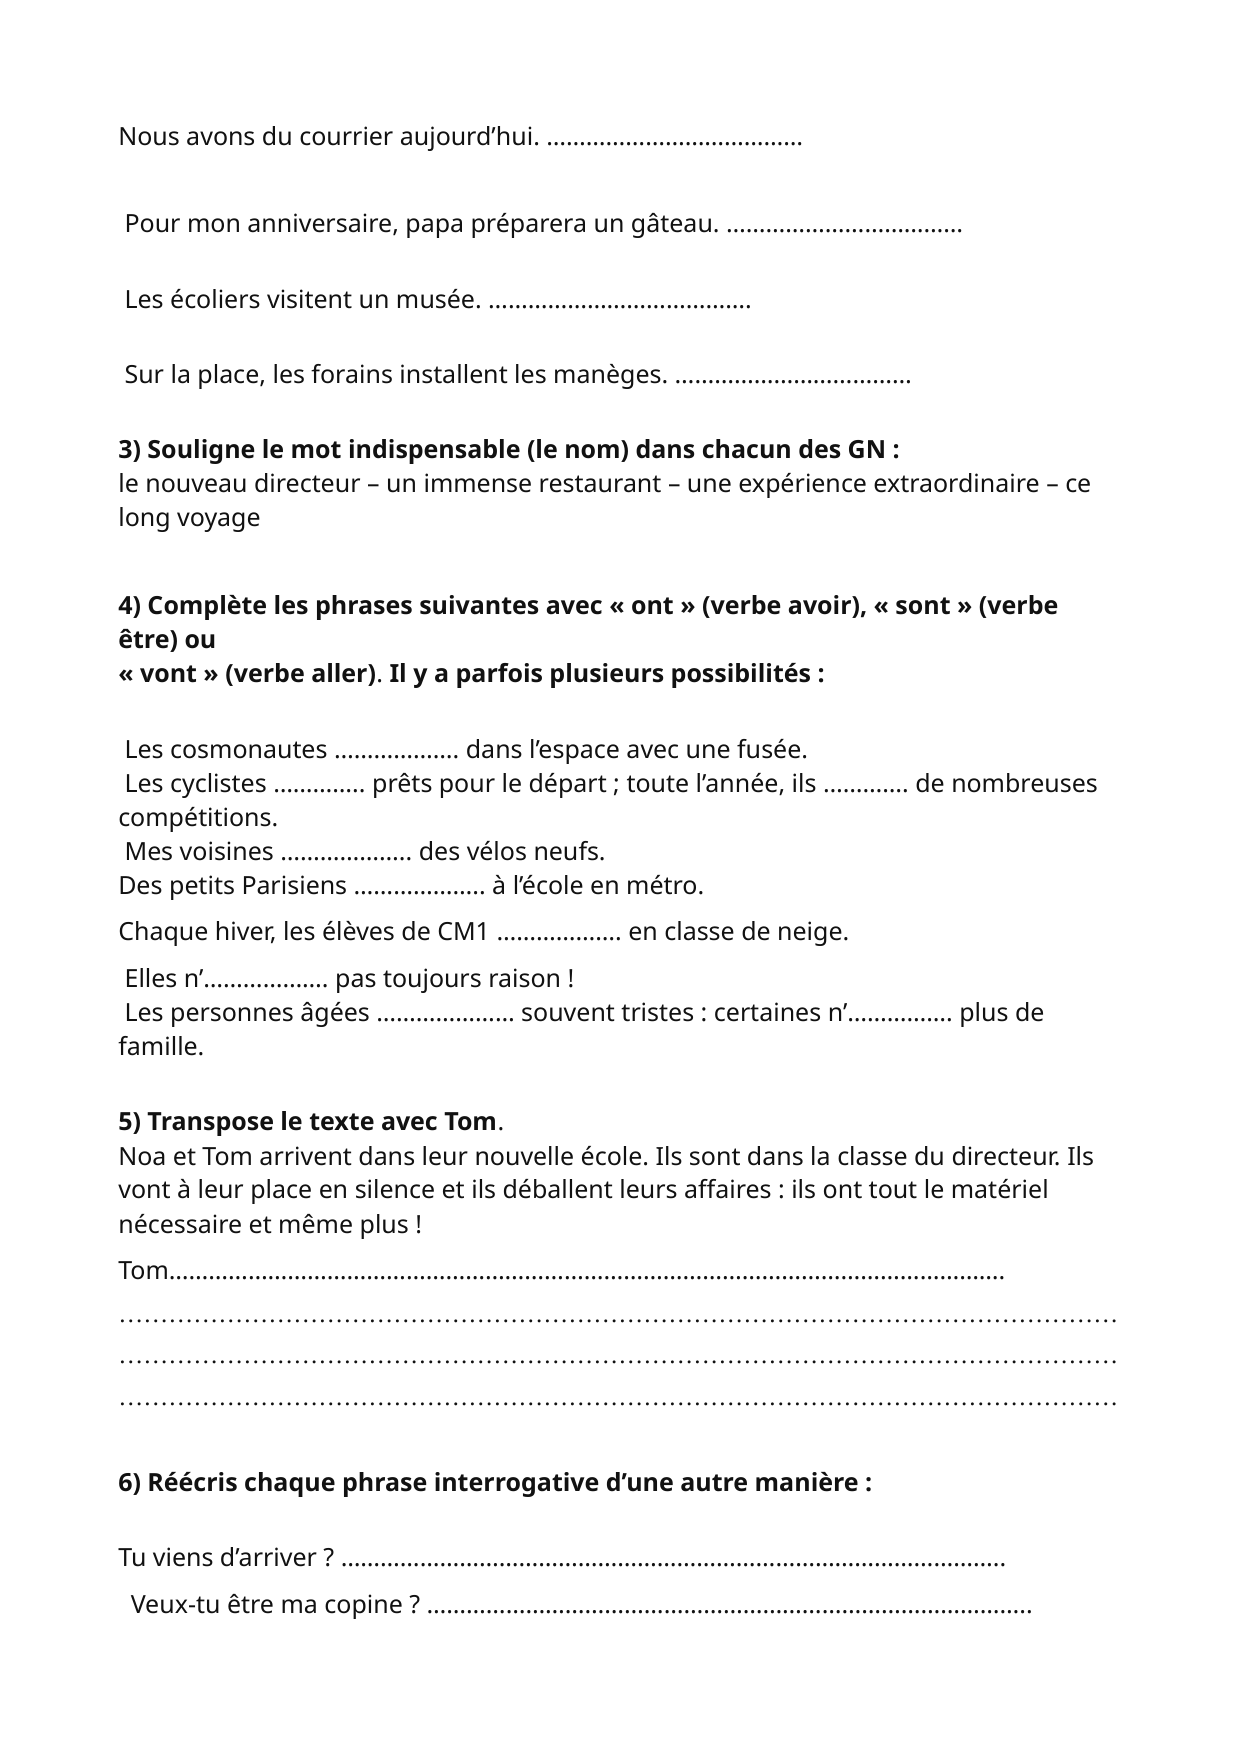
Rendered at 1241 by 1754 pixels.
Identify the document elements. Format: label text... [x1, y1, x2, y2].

text Tom………………………………………………………………………………………………………………. [118, 1253, 1122, 1287]
text 3) Souligne le mot indispensable (le nom) dans chacun des GN : [118, 432, 1122, 466]
text 4) Complète les phrases suivantes avec « ont » (verbe avoir), « sont » (verbe être) ou [118, 588, 1122, 656]
text Noa et Tom arrivent dans leur nouvelle école. Ils sont dans la classe du directeur. Ils vont à leur place en silence et ils déballent leurs affaires : ils ont tout le matériel nécessaire et même plus ! [118, 1138, 1122, 1240]
text 5) Transpose le texte avec Tom. [118, 1104, 1122, 1138]
text Elles n’………………. pas toujours raison ! [118, 961, 1122, 995]
text Veux-tu être ma copine ? ……………………………………………………………………………….. [118, 1586, 1122, 1620]
text Les personnes âgées ………………… souvent tristes : certaines n’……………. plus de famille. [118, 995, 1122, 1063]
text le nouveau directeur – un immense restaurant – une expérience extraordinaire – ce long voyage [118, 466, 1122, 534]
text Pour mon anniversaire, papa préparera un gâteau. ……………………………… [118, 206, 1122, 240]
text ………………………………………………………………………………………………………… [118, 1341, 1122, 1369]
text Les cosmonautes ………………. dans l’espace avec une fusée. [118, 731, 1122, 765]
text Les cyclistes ………….. prêts pour le départ ; toute l’année, ils …………. de nombreuses compétitions. [118, 765, 1122, 833]
text Chaque hiver, les élèves de CM1 ………………. en classe de neige. [118, 914, 1122, 948]
text Les écoliers visitent un musée. …………………………………. [118, 281, 1122, 315]
text Tu viens d’arriver ? ……………………………………………………………………………………….. [118, 1540, 1122, 1574]
text Mes voisines ……………….. des vélos neufs. [118, 833, 1122, 867]
text Sur la place, les forains installent les manèges. ……………………………… [118, 357, 1122, 391]
text 6) Réécris chaque phrase interrogative d’une autre manière : [118, 1464, 1122, 1498]
text ………………………………………………………………………………………………………… [118, 1299, 1122, 1328]
text Des petits Parisiens ……………….. à l’école en métro. [118, 867, 1122, 902]
text ………………………………………………………………………………………………………… [118, 1382, 1122, 1411]
text « vont » (verbe aller). Il y a parfois plusieurs possibilités : [118, 656, 1122, 690]
text Nous avons du courrier aujourd’hui. ………………………………… [118, 118, 1122, 152]
